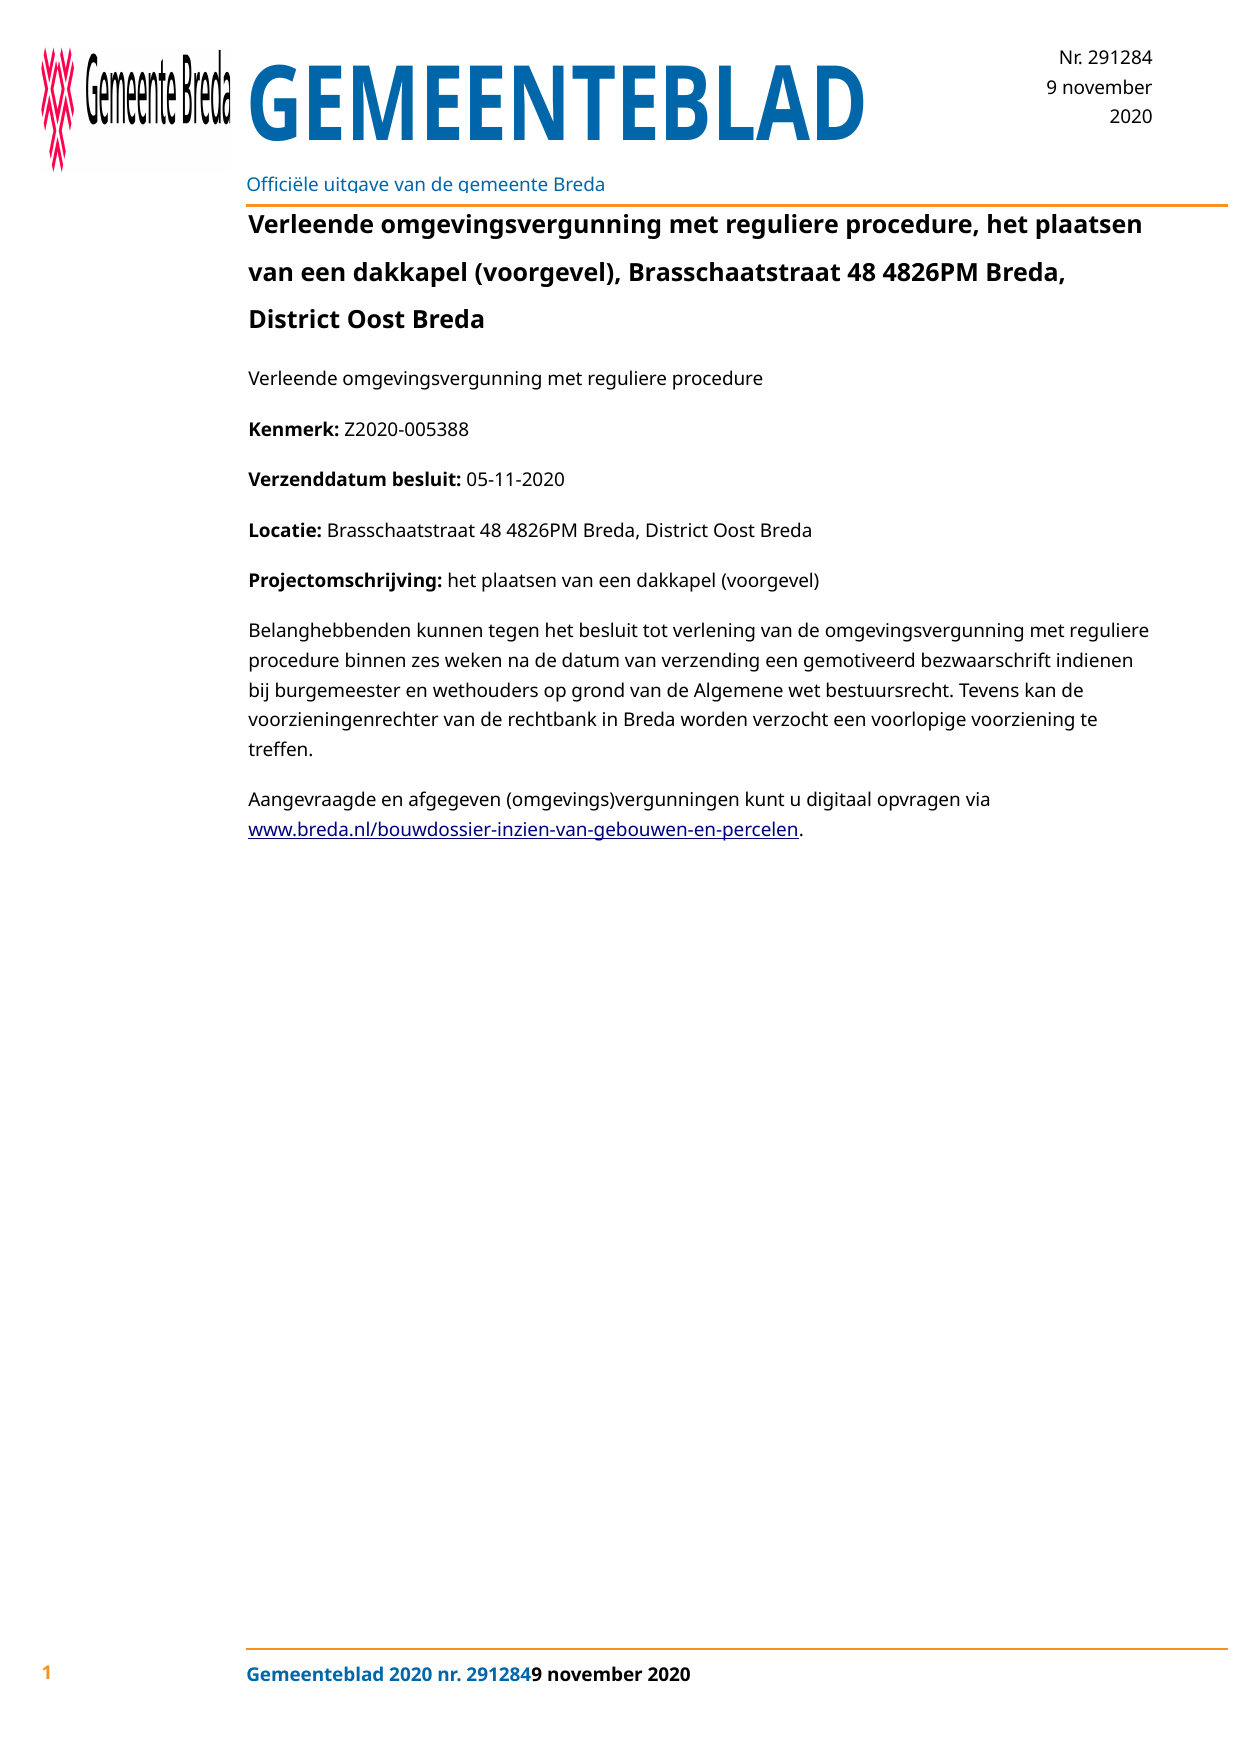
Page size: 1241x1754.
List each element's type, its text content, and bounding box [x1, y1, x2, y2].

text Projectomschrijving: het plaatsen van een dakkapel (voorgevel) [248, 567, 1152, 593]
text Verzenddatum besluit: 05-11-2020 [248, 466, 1152, 492]
text Aangevraagde en afgegeven (omgevings)vergunningen kunt u digitaal opvragen via www.breda.nl/bouwdossier-inzien-van-gebouwen-en-percelen. [248, 786, 1152, 842]
picture [41, 47, 231, 172]
text Belanghebbenden kunnen tegen het besluit tot verlening van de omgevingsvergunning met reguliere procedure binnen zes weken na de datum van verzending een gemotiveerd bezwaarschrift indienen bij burgemeester en wethouders op grond van de Algemene wet bestuursrecht. Tevens kan de voorzieningenrechter van de rechtbank in Breda worden verzocht een voorlopige voorziening te treffen. [248, 618, 1152, 762]
text Locatie: Brasschaatstraat 48 4826PM Breda, District Oost Breda [248, 517, 1152, 542]
text Verleende omgevingsvergunning met reguliere procedure, het plaatsen van een dakkapel (voorgevel), Brasschaatstraat 48 4826PM Breda, District Oost Breda [248, 207, 1152, 336]
text Kenmerk: Z2020-005388 [248, 416, 1152, 442]
text Verleende omgevingsvergunning met reguliere procedure [248, 366, 1152, 391]
